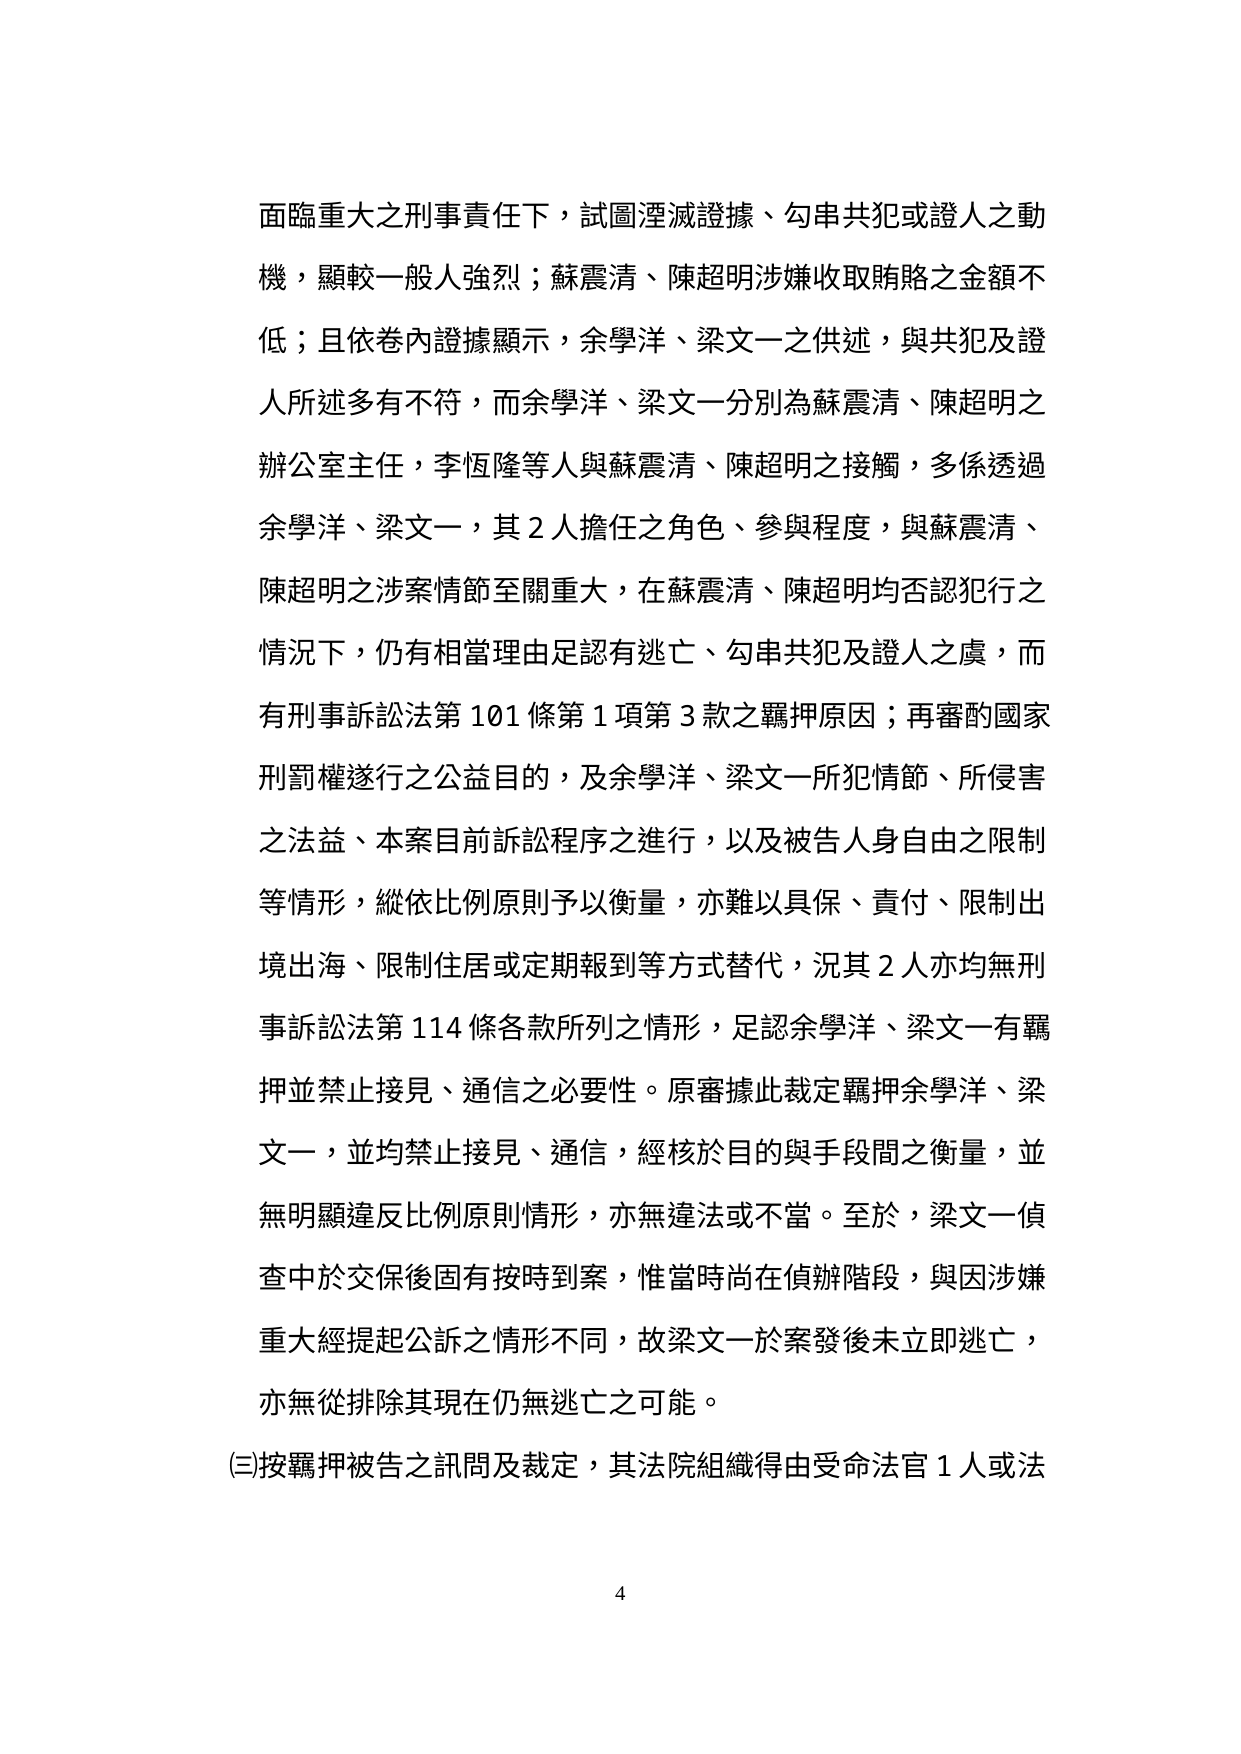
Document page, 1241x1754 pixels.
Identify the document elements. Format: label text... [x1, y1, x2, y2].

text ㈢按羈押被告之訊問及裁定，其法院組織得由受命法官1人或法 [229, 1422, 1063, 1484]
text 面臨重大之刑事責任下，試圖湮滅證據、勾串共犯或證人之動機，顯較一般人強烈；蘇震清、陳超明涉嫌收取賄賂之金額不低；且依卷內證據顯示，余學洋、梁文一之供述，與共犯及證人所述多有不符，而余學洋、梁文一分別為蘇震清、陳超明之辦公室主任，李恆隆等人與蘇震清、陳超明之接觸，多係透過余學洋、梁文一，其2人擔任之角色、參與程度，與蘇震清、陳超明之涉案情節至關重大，在蘇震清、陳超明均否認犯行之情況下，仍有相當理由足認有逃亡、勾串共犯及證人之虞，而有刑事訴訟法第101條第1項第3款之羈押原因；再審酌國家刑罰權遂行之公益目的，及余學洋、梁文一所犯情節、所侵害之法益、本案目前訴訟程序之進行，以及被告人身自由之限制等情形，縱依比例原則予以衡量，亦難以具保、責付、限制出境出海、限制住居或定期報到等方式替代，況其2人亦均無刑事訴訟法第114條各款所列之情形，足認余學洋、梁文一有羈押並禁止接見、通信之必要性。原審據此裁定羈押余學洋、梁文一，並均禁止接見、通信，經核於目的與手段間之衡量，並無明顯違反比例原則情形，亦無違法或不當。至於，梁文一偵查中於交保後固有按時到案，惟當時尚在偵辦階段，與因涉嫌重大經提起公訴之情形不同，故梁文一於案發後未立即逃亡，亦無從排除其現在仍無逃亡之可能。 [229, 172, 1063, 1422]
